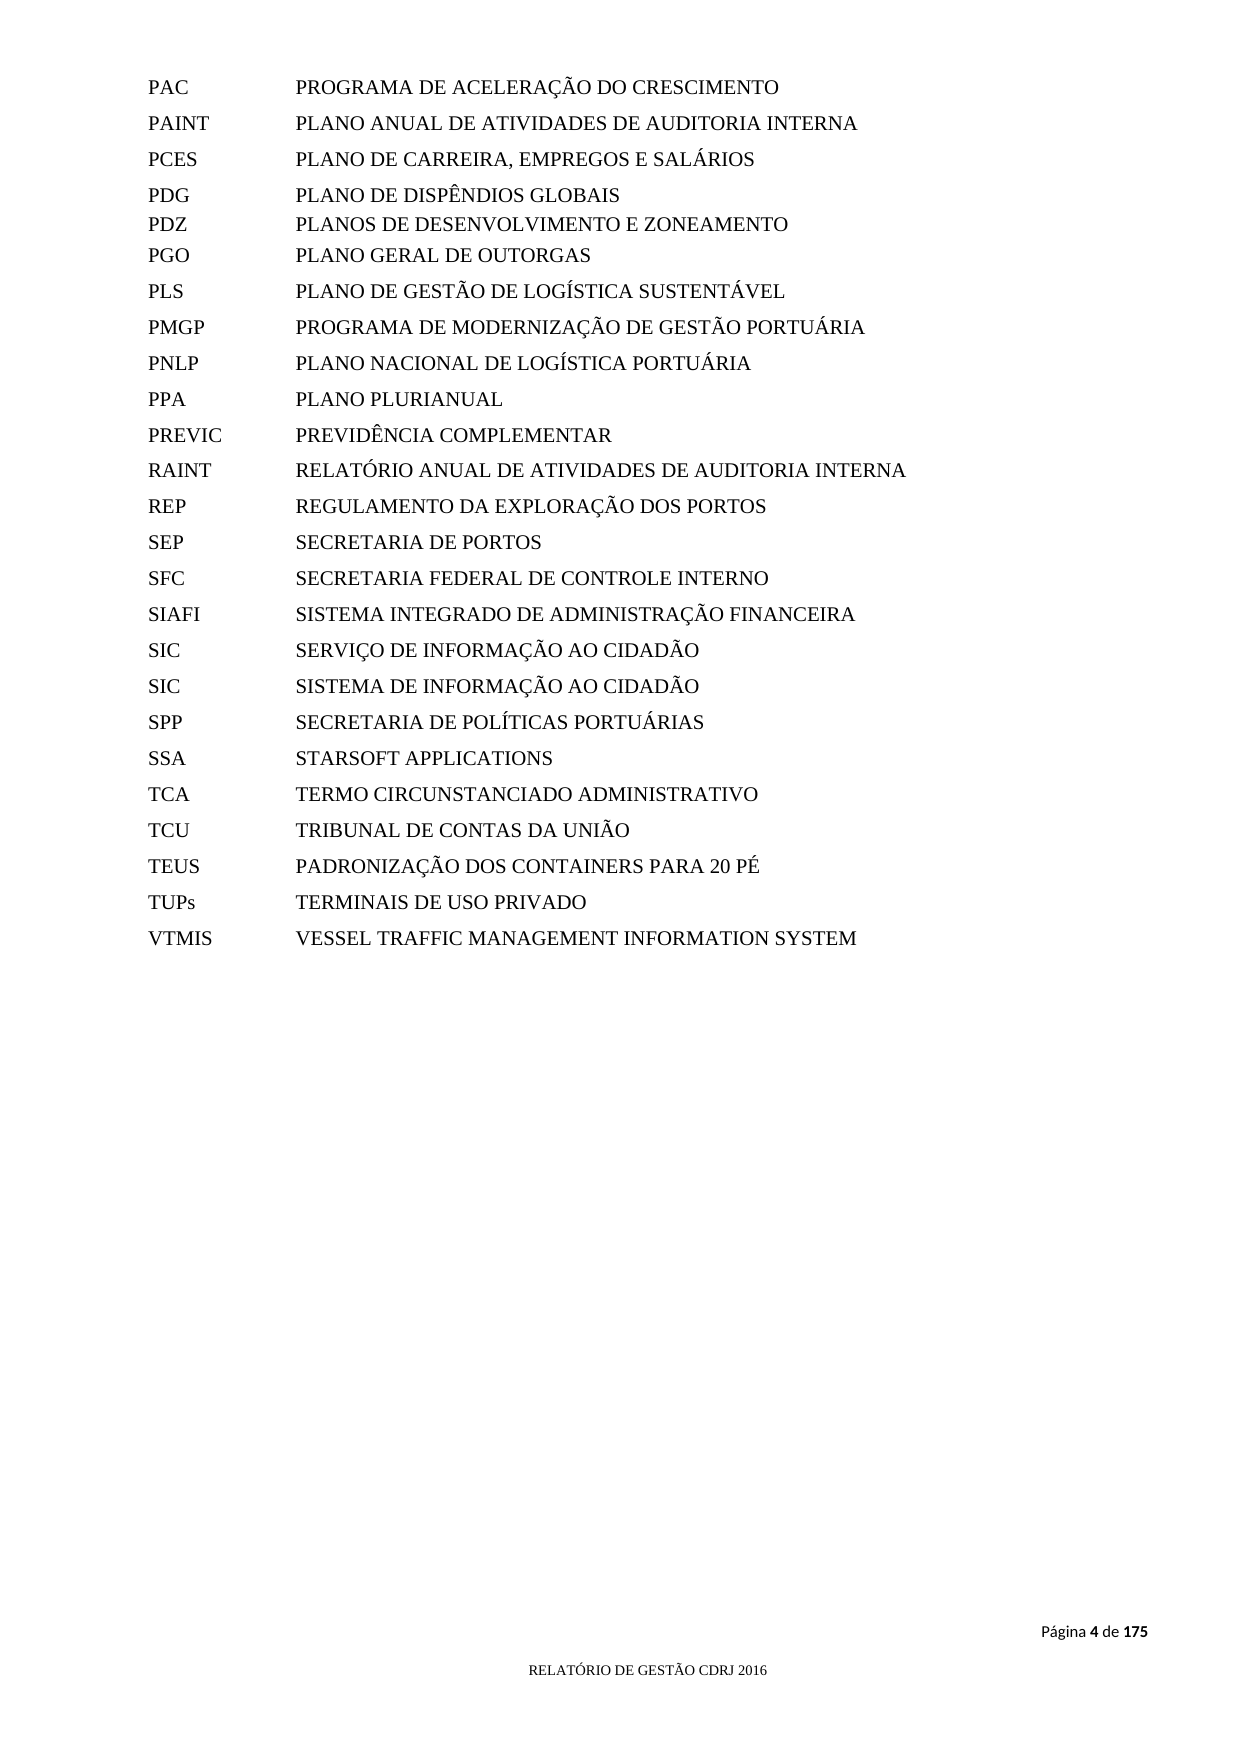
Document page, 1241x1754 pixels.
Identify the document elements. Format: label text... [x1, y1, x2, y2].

table_cell TCA [148, 782, 295, 818]
table_cell [912, 926, 1112, 996]
table_cell PLANOS DE DESENVOLVIMENTO E ZONEAMENTO [295, 212, 912, 243]
table_cell PLANO NACIONAL DE LOGÍSTICA PORTUÁRIA [295, 351, 912, 387]
table_cell VTMIS [148, 926, 295, 996]
table_cell SISTEMA DE INFORMAÇÃO AO CIDADÃO [295, 674, 912, 710]
table_cell SIC [148, 674, 295, 710]
table_cell [912, 212, 1112, 243]
table_cell TERMO CIRCUNSTANCIADO ADMINISTRATIVO [295, 782, 912, 818]
table_cell PLANO DE GESTÃO DE LOGÍSTICA SUSTENTÁVEL [295, 279, 912, 315]
table_cell TUPs [148, 890, 295, 926]
table_cell PROGRAMA DE ACELERAÇÃO DO CRESCIMENTO [295, 75, 1112, 111]
table_cell PLANO DE CARREIRA, EMPREGOS E SALÁRIOS [295, 147, 1112, 183]
table_cell TRIBUNAL DE CONTAS DA UNIÃO [295, 818, 912, 854]
table_cell [912, 387, 1112, 423]
table_cell RAINT [148, 459, 295, 494]
table_cell TCU [148, 818, 295, 854]
table_cell STARSOFT APPLICATIONS [295, 746, 912, 782]
table_cell SECRETARIA DE POLÍTICAS PORTUÁRIAS [295, 710, 912, 746]
table_cell PLANO DE DISPÊNDIOS GLOBAIS [295, 183, 1112, 212]
table_cell [912, 566, 1112, 602]
table_cell [912, 530, 1112, 566]
table_cell SFC [148, 566, 295, 602]
table_cell PPA [148, 387, 295, 423]
table_cell SERVIÇO DE INFORMAÇÃO AO CIDADÃO [295, 638, 912, 674]
table_cell PLANO GERAL DE OUTORGAS [295, 243, 912, 279]
table_cell PREVIDÊNCIA COMPLEMENTAR [295, 423, 912, 458]
table_cell PADRONIZAÇÃO DOS CONTAINERS PARA 20 PÉ [295, 854, 912, 890]
table_cell [912, 854, 1112, 890]
table_cell PDG [148, 183, 295, 212]
table_cell [912, 279, 1112, 315]
table_cell [912, 890, 1112, 926]
table_cell PLANO PLURIANUAL [295, 387, 912, 423]
table_cell [912, 746, 1112, 782]
table_cell [912, 351, 1112, 387]
table_cell SPP [148, 710, 295, 746]
table_cell RELATÓRIO ANUAL DE ATIVIDADES DE AUDITORIA INTERNA [295, 459, 912, 494]
table_cell PAINT [148, 111, 295, 147]
table_cell [912, 315, 1112, 351]
table_cell [912, 710, 1112, 746]
table_cell [912, 459, 1112, 494]
table_cell SISTEMA INTEGRADO DE ADMINISTRAÇÃO FINANCEIRA [295, 602, 912, 638]
table_cell [912, 495, 1112, 530]
table_cell SECRETARIA FEDERAL DE CONTROLE INTERNO [295, 566, 912, 602]
table_cell PCES [148, 147, 295, 183]
table_cell REGULAMENTO DA EXPLORAÇÃO DOS PORTOS [295, 495, 912, 530]
table_cell PREVIC [148, 423, 295, 458]
table_cell PLANO ANUAL DE ATIVIDADES DE AUDITORIA INTERNA [295, 111, 1112, 147]
table_cell SECRETARIA DE PORTOS [295, 530, 912, 566]
table_cell [912, 818, 1112, 854]
table_cell [912, 638, 1112, 674]
table_cell [912, 243, 1112, 279]
table_cell REP [148, 495, 295, 530]
table_cell PROGRAMA DE MODERNIZAÇÃO DE GESTÃO PORTUÁRIA [295, 315, 912, 351]
table_cell SIC [148, 638, 295, 674]
table_cell SEP [148, 530, 295, 566]
table_cell PDZ [148, 212, 295, 243]
table_cell [912, 602, 1112, 638]
table_cell SIAFI [148, 602, 295, 638]
table_cell PMGP [148, 315, 295, 351]
table_cell PGO [148, 243, 295, 279]
table_cell PAC [148, 75, 295, 111]
table_cell SSA [148, 746, 295, 782]
table_cell [912, 674, 1112, 710]
table_cell PNLP [148, 351, 295, 387]
table_cell [912, 423, 1112, 458]
table_cell TERMINAIS DE USO PRIVADO [295, 890, 912, 926]
table_cell VESSEL TRAFFIC MANAGEMENT INFORMATION SYSTEM [295, 926, 912, 996]
table_cell TEUS [148, 854, 295, 890]
table_cell [912, 782, 1112, 818]
table_cell PLS [148, 279, 295, 315]
